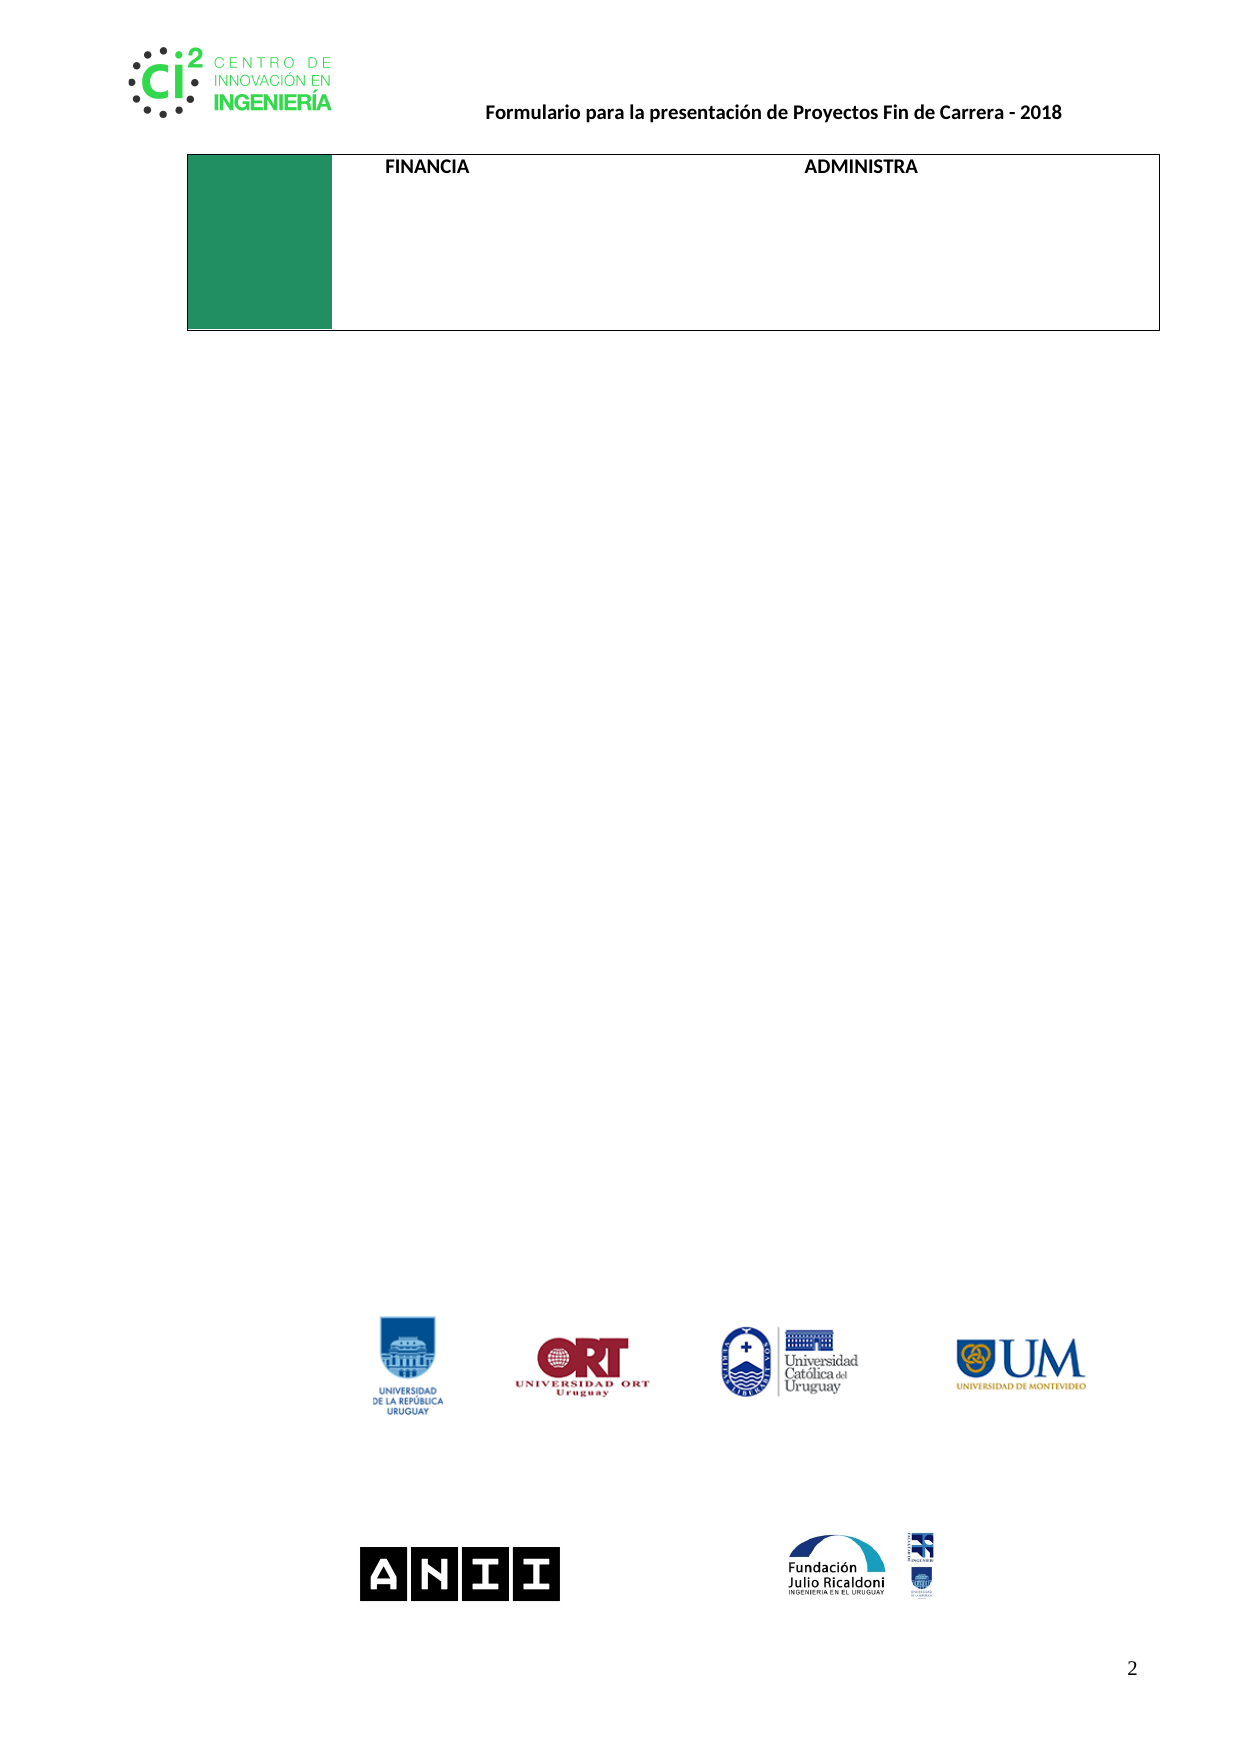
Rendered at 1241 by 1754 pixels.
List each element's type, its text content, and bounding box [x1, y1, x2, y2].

picture [128, 44, 335, 118]
table_cell ADMINISTRA [775, 155, 1159, 329]
picture [413, 1560, 503, 1587]
picture [318, 1260, 1137, 1464]
picture [795, 1531, 938, 1601]
table_cell FINANCIA [332, 155, 774, 329]
table_cell [188, 155, 332, 329]
